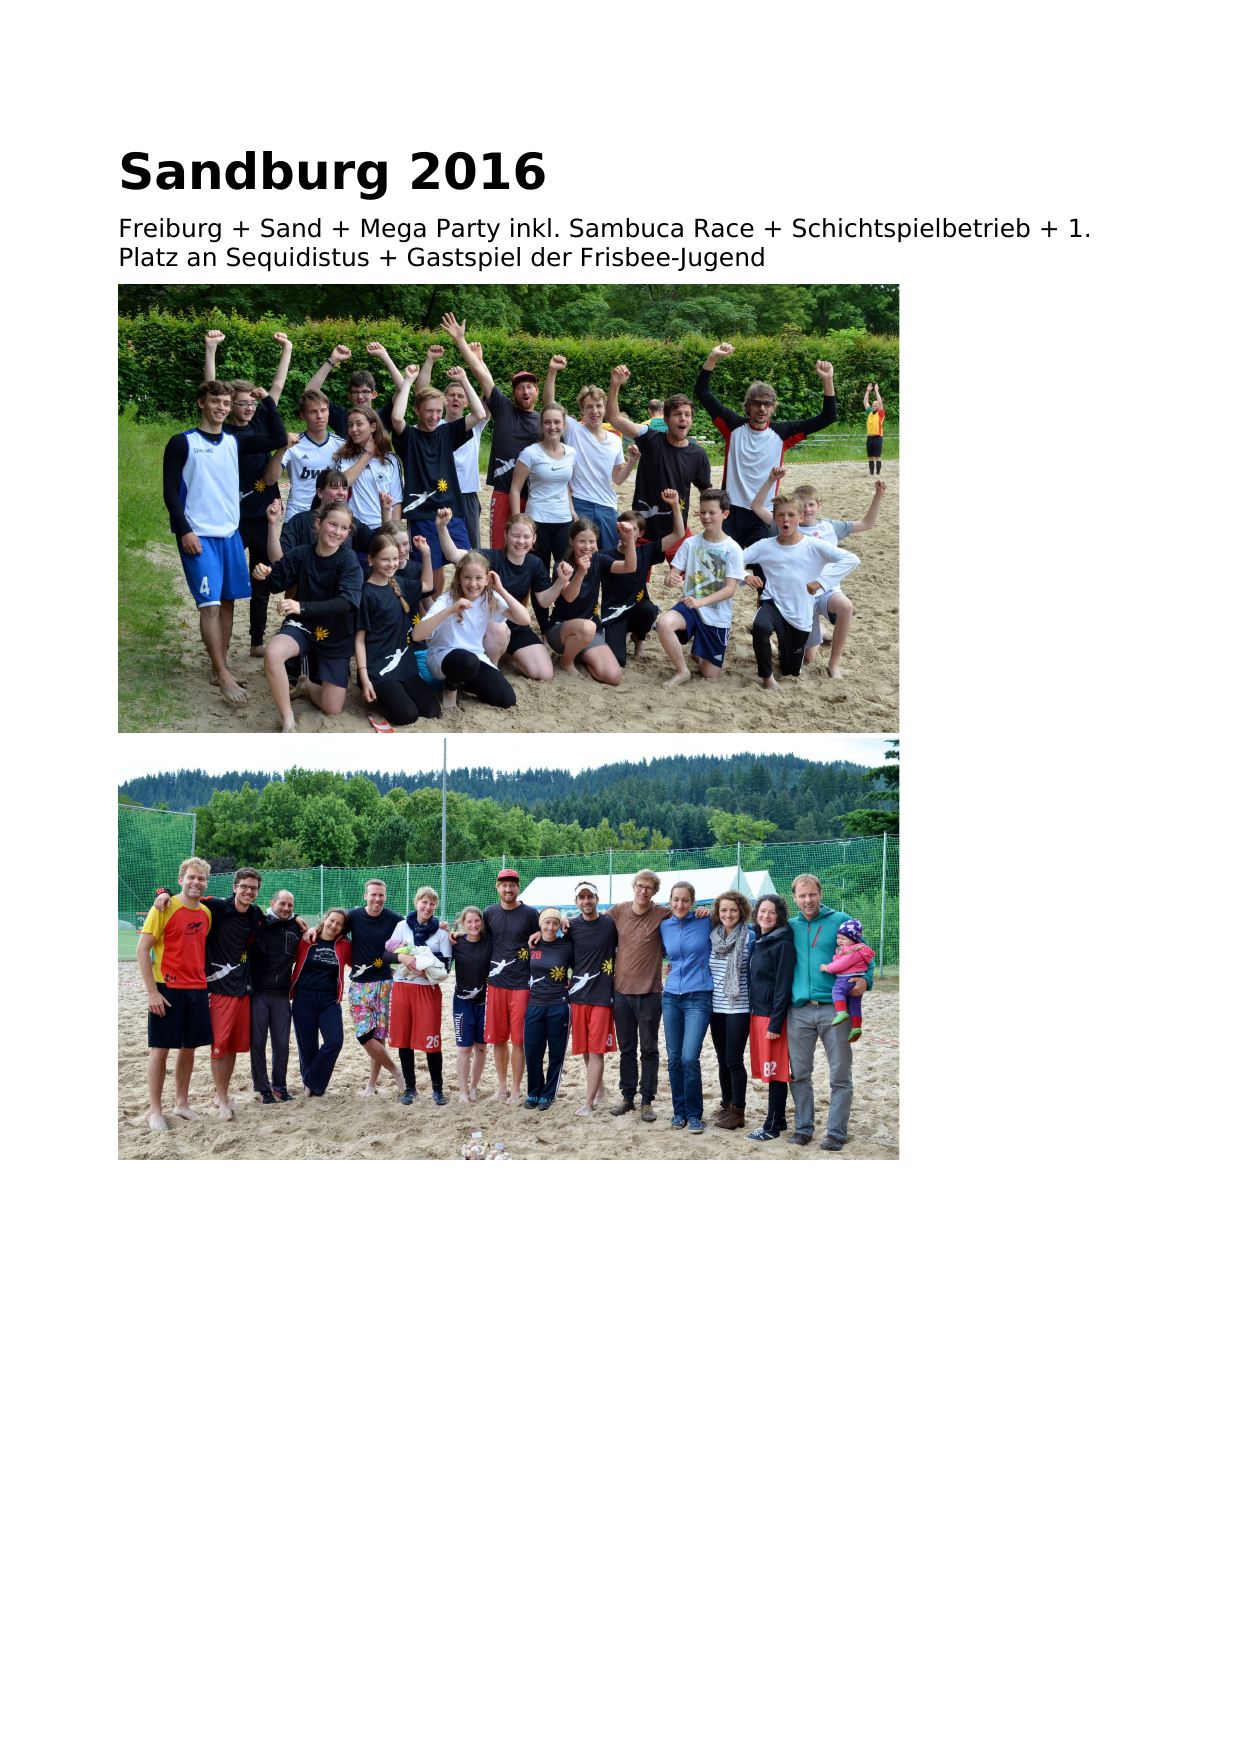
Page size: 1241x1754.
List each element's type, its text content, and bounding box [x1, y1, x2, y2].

subtitle Sandburg 2016 [118, 143, 1122, 201]
picture [118, 284, 900, 733]
picture [118, 738, 900, 1160]
text Freiburg + Sand + Mega Party inkl. Sambuca Race + Schichtspielbetrieb + 1. Platz an Sequidistus + Gastspiel der Frisbee-Jugend [118, 214, 1122, 272]
